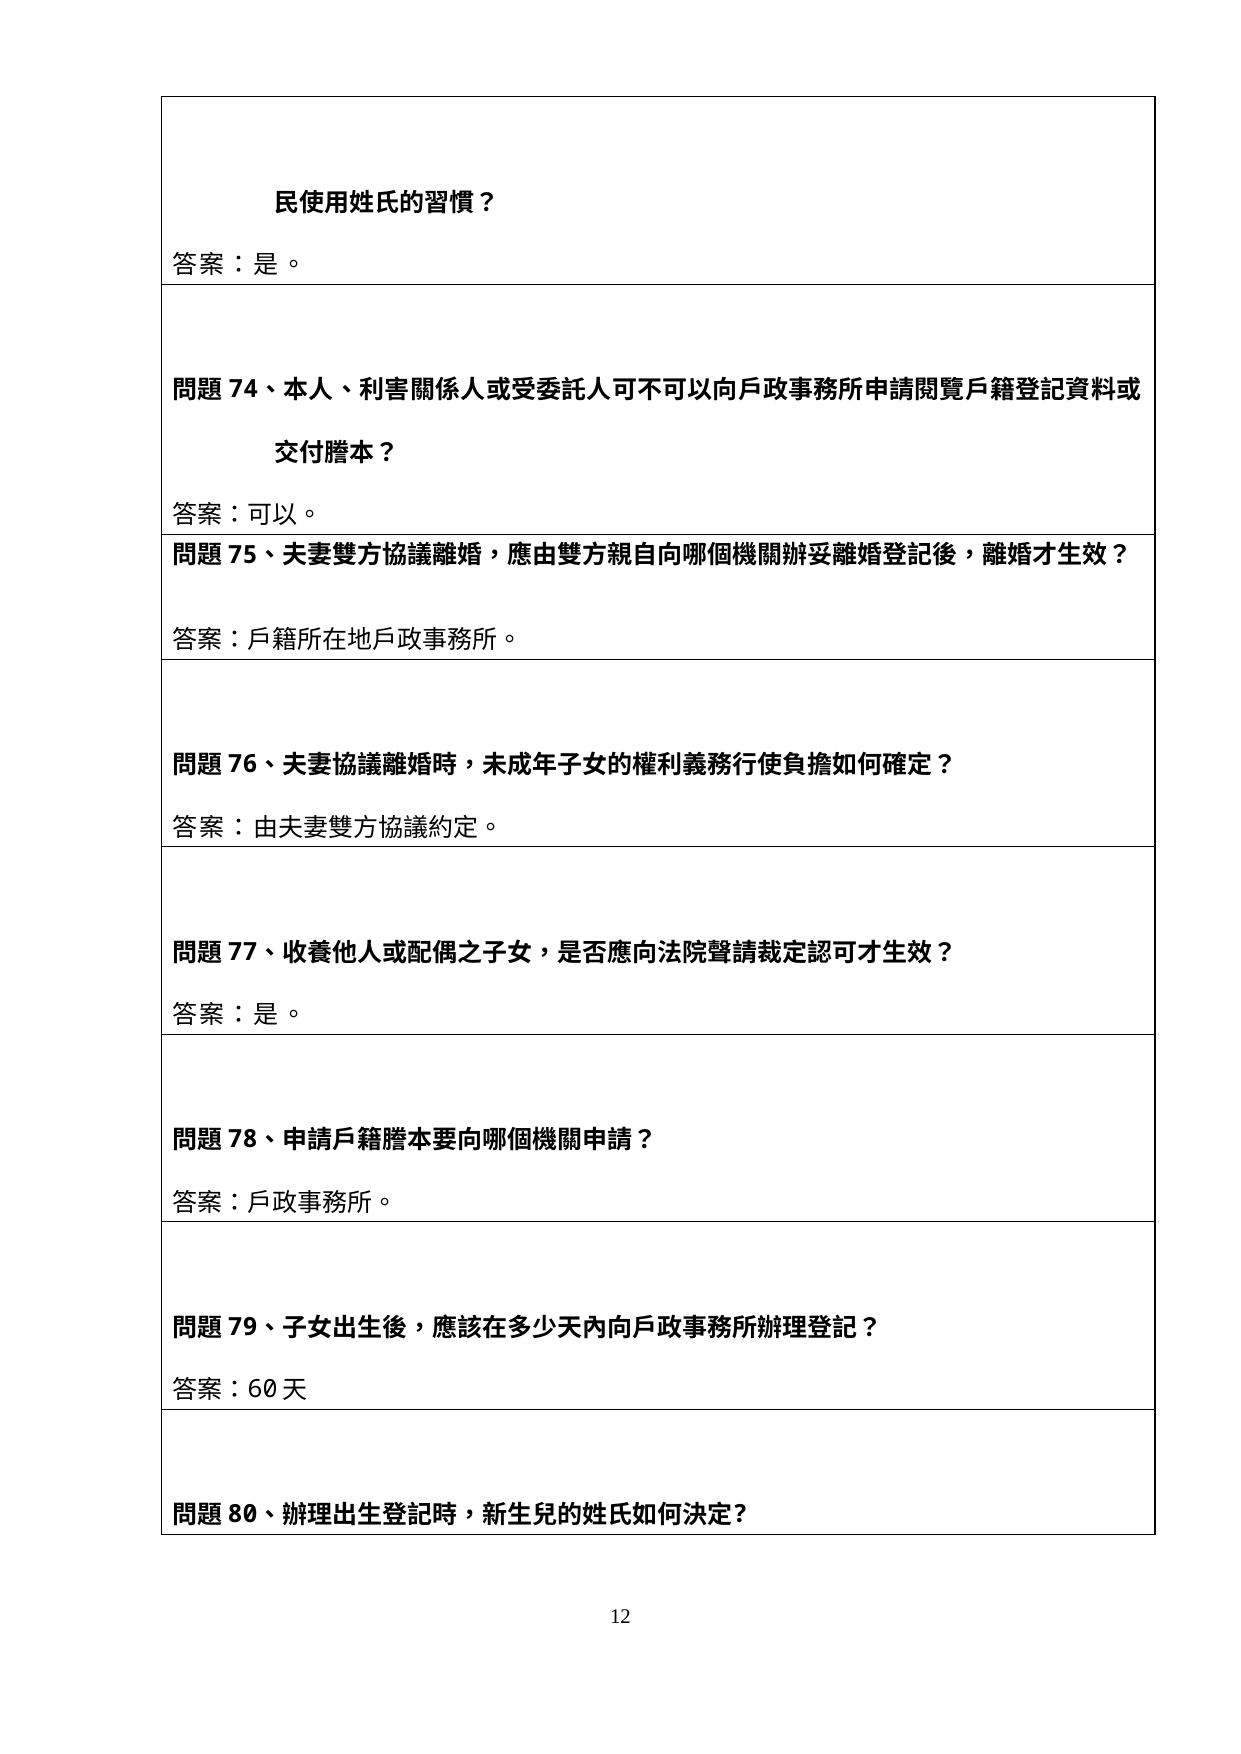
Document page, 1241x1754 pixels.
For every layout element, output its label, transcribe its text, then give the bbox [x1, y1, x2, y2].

table_cell 民使用姓氏的習慣？ 答案：是。 [162, 97, 1154, 284]
table_cell 問題75、夫妻雙方協議離婚，應由雙方親自向哪個機關辦妥離婚登記後，離婚才生效？ 答案：戶籍所在地戶政事務所。 [162, 535, 1154, 659]
table_cell 問題79、子女出生後，應該在多少天內向戶政事務所辦理登記？ 答案：60天 [162, 1222, 1154, 1409]
table_cell 問題74、本人、利害關係人或受委託人可不可以向戶政事務所申請閱覽戶籍登記資料或交付謄本？ 答案：可以。 [162, 285, 1154, 534]
table_cell 問題77、收養他人或配偶之子女，是否應向法院聲請裁定認可才生效？ 答案：是。 [162, 847, 1154, 1034]
table_cell 問題78、申請戶籍謄本要向哪個機關申請？ 答案：戶政事務所。 [162, 1035, 1154, 1221]
table_cell 問題80、辦理出生登記時，新生兒的姓氏如何決定? [162, 1410, 1154, 1534]
table_cell 問題76、夫妻協議離婚時，未成年子女的權利義務行使負擔如何確定？ 答案：由夫妻雙方協議約定。 [162, 660, 1154, 846]
